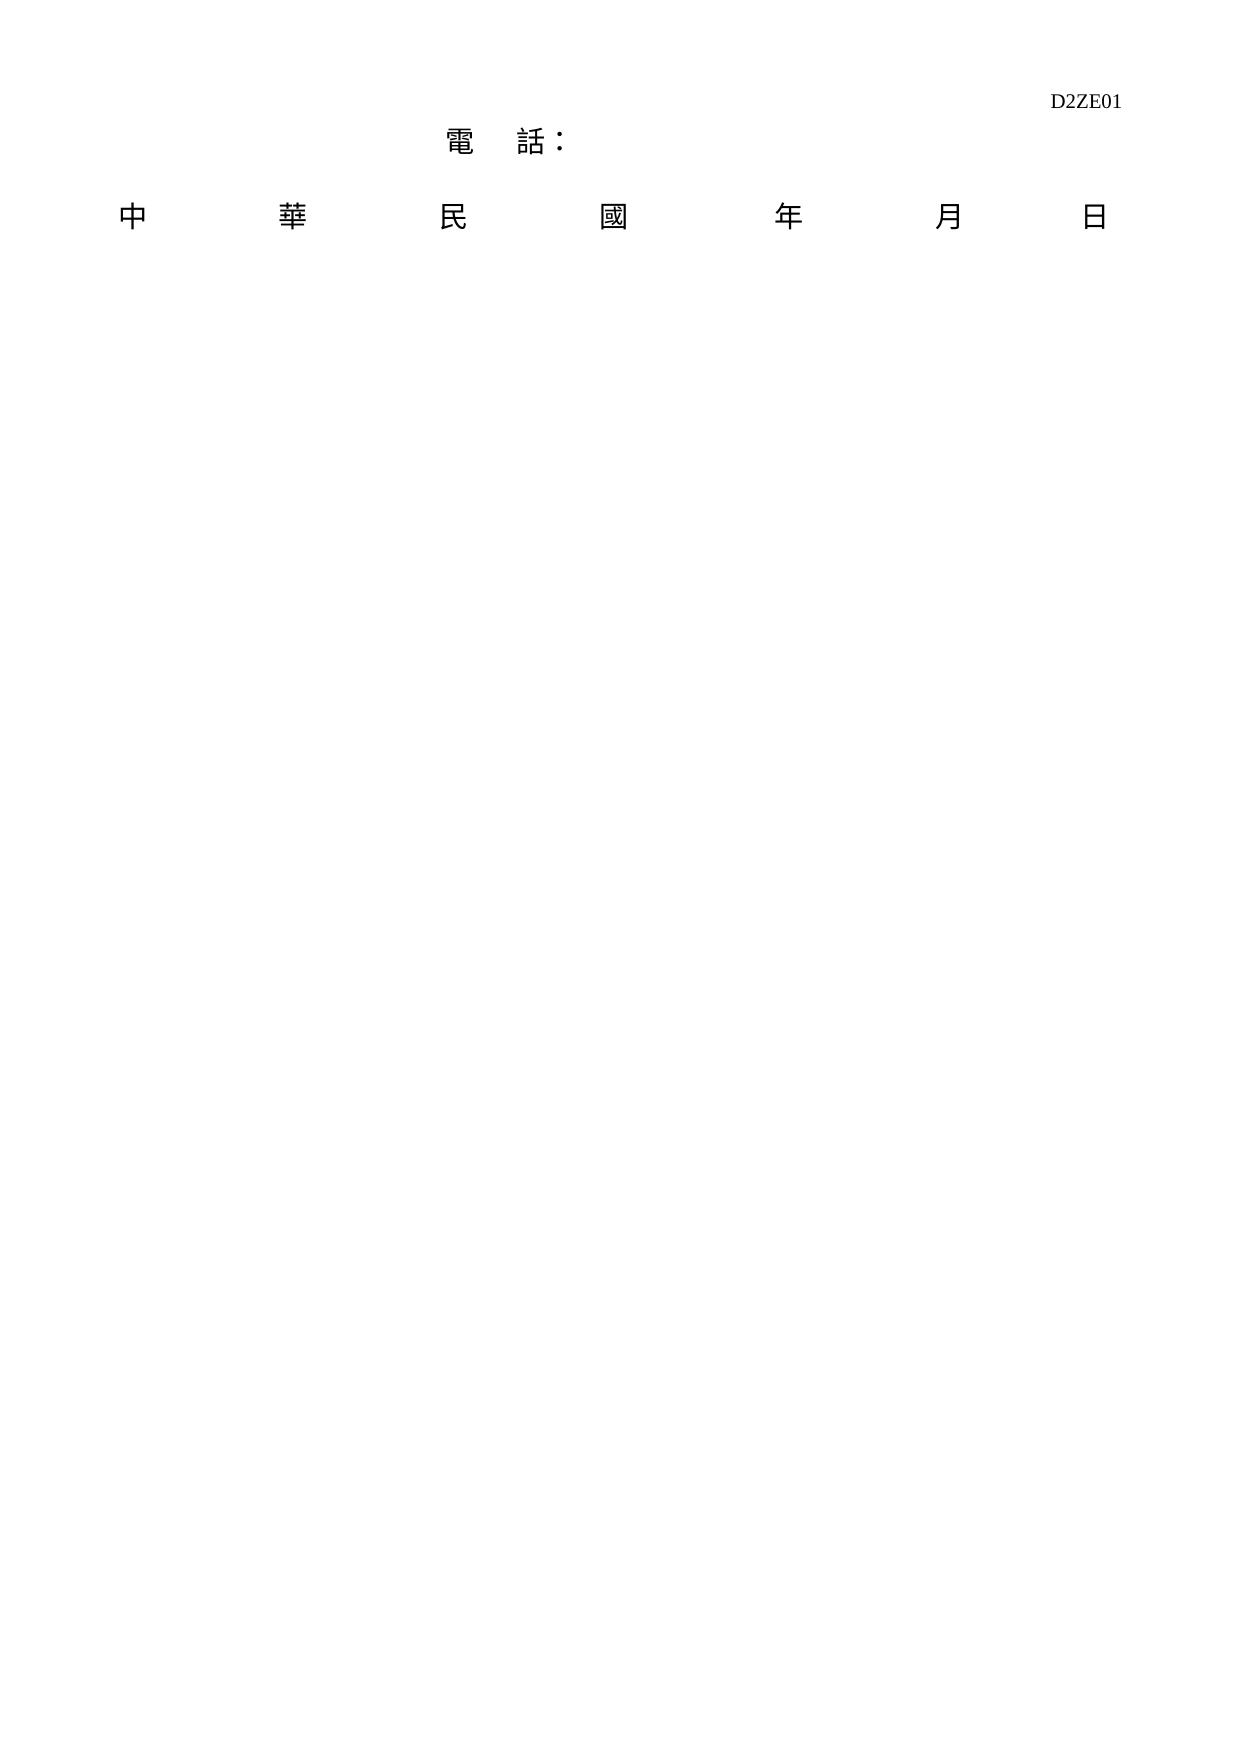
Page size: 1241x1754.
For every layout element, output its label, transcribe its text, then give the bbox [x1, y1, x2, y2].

text 電 話： [445, 118, 1122, 160]
text 中 華 民 國 年 月 日 [118, 185, 1122, 237]
